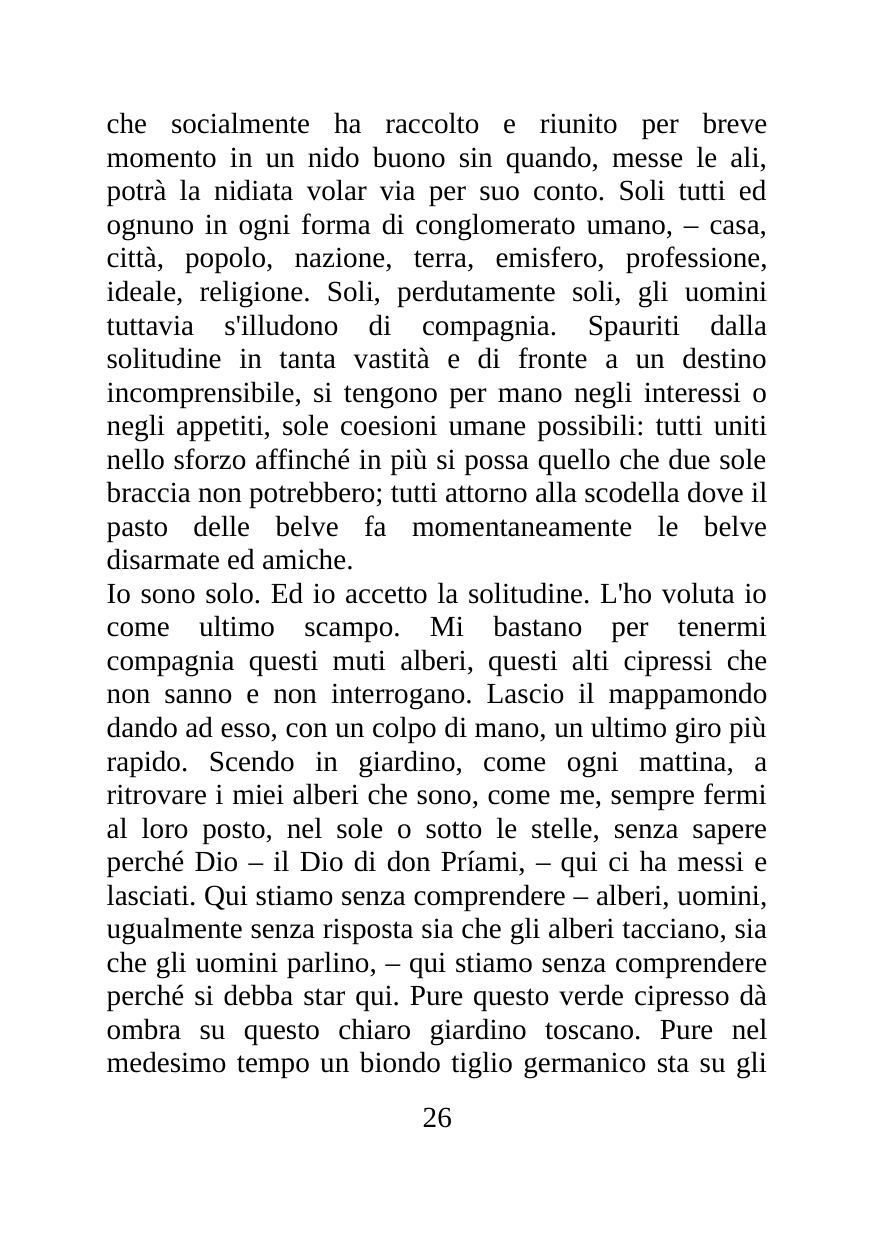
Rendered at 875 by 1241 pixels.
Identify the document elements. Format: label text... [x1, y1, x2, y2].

text Io sono solo. Ed io accetto la solitudine. L'ho voluta io come ultimo scampo. Mi bastano per tenermi compagnia questi muti alberi, questi alti cipressi che non sanno e non interrogano. Lascio il mappamondo dando ad esso, con un colpo di mano, un ultimo giro più rapido. Scendo in giardino, come ogni mattina, a ritrovare i miei alberi che sono, come me, sempre fermi al loro posto, nel sole o sotto le stelle, senza sapere perché Dio – il Dio di don Príami, – qui ci ha messi e lasciati. Qui stiamo senza comprendere – alberi, uomini, ugualmente senza risposta sia che gli alberi tacciano, sia che gli uomini parlino, – qui stiamo senza comprendere perché si debba star qui. Pure questo verde cipresso dà ombra su questo chiaro giardino toscano. Pure nel medesimo tempo un biondo tiglio germanico sta su gli [106, 576, 768, 1079]
text che socialmente ha raccolto e riunito per breve momento in un nido buono sin quando, messe le ali, potrà la nidiata volar via per suo conto. Soli tutti ed ognuno in ogni forma di conglomerato umano, – casa, città, popolo, nazione, terra, emisfero, professione, ideale, religione. Soli, perdutamente soli, gli uomini tuttavia s'illudono di compagnia. Spauriti dalla solitudine in tanta vastità e di fronte a un destino incomprensibile, si tengono per mano negli interessi o negli appetiti, sole coesioni umane possibili: tutti uniti nello sforzo affinché in più si possa quello che due sole braccia non potrebbero; tutti attorno alla scodella dove il pasto delle belve fa momentaneamente le belve disarmate ed amiche. [106, 106, 768, 576]
